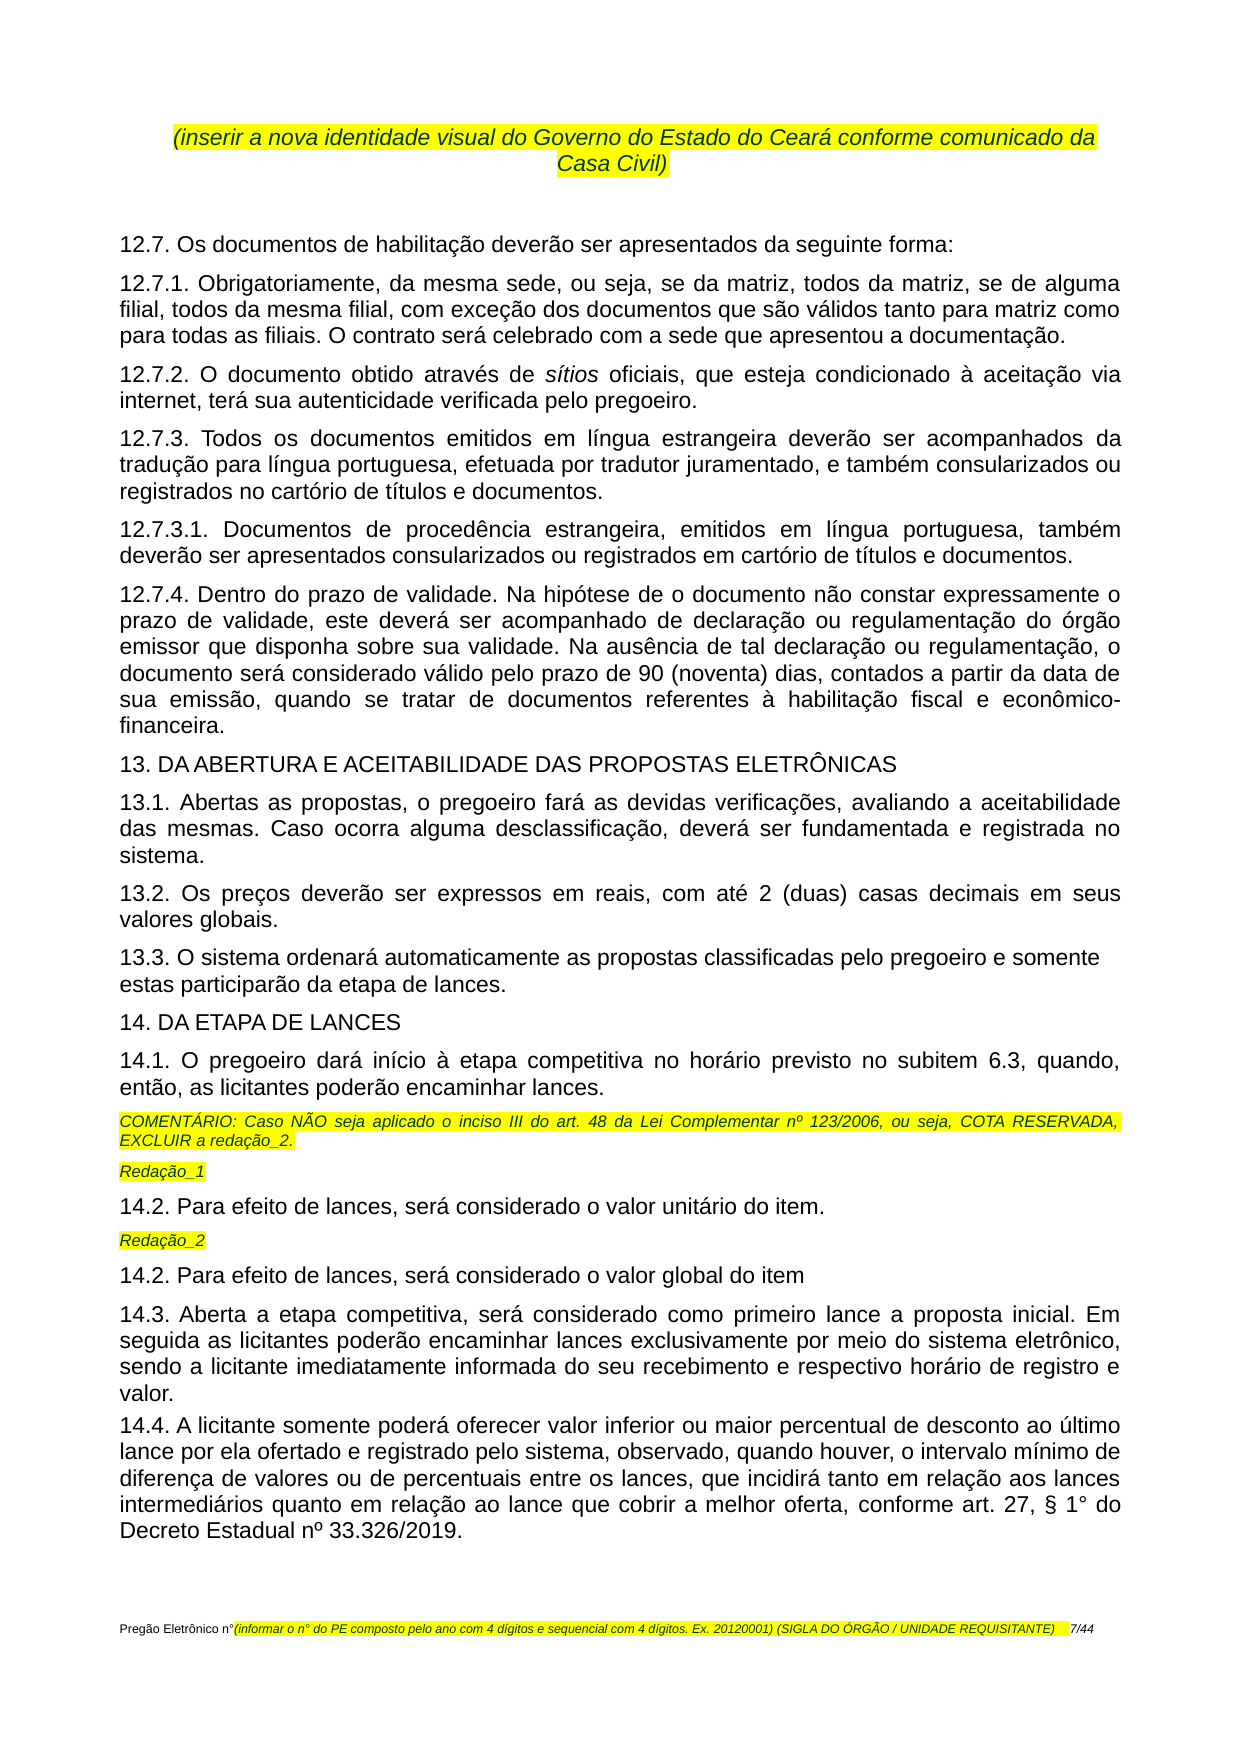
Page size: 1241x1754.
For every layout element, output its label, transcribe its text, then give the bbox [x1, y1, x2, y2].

text 13. DA ABERTURA E ACEITABILIDADE DAS PROPOSTAS ELETRÔNICAS [119, 751, 1121, 777]
text Redação_2 [119, 1231, 1121, 1250]
text 14. DA ETAPA DE LANCES [119, 1009, 1121, 1035]
text Redação_1 [119, 1162, 1121, 1181]
text 12.7.4. Dentro do prazo de validade. Na hipótese de o documento não constar expressamente o prazo de validade, este deverá ser acompanhado de declaração ou regulamentação do órgão emissor que disponha sobre sua validade. Na ausência de tal declaração ou regulamentação, o documento será considerado válido pelo prazo de 90 (noventa) dias, contados a partir da data de sua emissão, quando se tratar de documentos referentes à habilitação fiscal e econômico-financeira. [119, 581, 1121, 739]
text 12.7.2. O documento obtido através de sítios oficiais, que esteja condicionado à aceitação via internet, terá sua autenticidade verificada pelo pregoeiro. [119, 361, 1121, 413]
text 14.2. Para efeito de lances, será considerado o valor global do item [119, 1262, 1121, 1289]
text COMENTÁRIO: Caso NÃO seja aplicado o inciso III do art. 48 da Lei Complementar nº 123/2006, ou seja, COTA RESERVADA, EXCLUIR a redação_2. [119, 1112, 1121, 1150]
text 14.3. Aberta a etapa competitiva, será considerado como primeiro lance a proposta inicial. Em seguida as licitantes poderão encaminhar lances exclusivamente por meio do sistema eletrônico, sendo a licitante imediatamente informada do seu recebimento e respectivo horário de registro e valor. [119, 1301, 1121, 1406]
text 12.7.3.1. Documentos de procedência estrangeira, emitidos em língua portuguesa, também deverão ser apresentados consularizados ou registrados em cartório de títulos e documentos. [119, 516, 1121, 569]
text 13.1. Abertas as propostas, o pregoeiro fará as devidas verificações, avaliando a aceitabilidade das mesmas. Caso ocorra alguma desclassificação, deverá ser fundamentada e registrada no sistema. [119, 789, 1121, 868]
text 14.4. A licitante somente poderá oferecer valor inferior ou maior percentual de desconto ao último lance por ela ofertado e registrado pelo sistema, observado, quando houver, o intervalo mínimo de diferença de valores ou de percentuais entre os lances, que incidirá tanto em relação aos lances intermediários quanto em relação ao lance que cobrir a melhor oferta, conforme art. 27, § 1° do Decreto Estadual nº 33.326/2019. [119, 1412, 1121, 1544]
text 13.2. Os preços deverão ser expressos em reais, com até 2 (duas) casas decimais em seus valores globais. [119, 880, 1121, 932]
text 12.7.3. Todos os documentos emitidos em língua estrangeira deverão ser acompanhados da tradução para língua portuguesa, efetuada por tradutor juramentado, e também consularizados ou registrados no cartório de títulos e documentos. [119, 425, 1121, 504]
text 14.1. O pregoeiro dará início à etapa competitiva no horário previsto no subitem 6.3, quando, então, as licitantes poderão encaminhar lances. [119, 1047, 1121, 1100]
text 12.7.1. Obrigatoriamente, da mesma sede, ou seja, se da matriz, todos da matriz, se de alguma filial, todos da mesma filial, com exceção dos documentos que são válidos tanto para matriz como para todas as filiais. O contrato será celebrado com a sede que apresentou a documentação. [119, 269, 1121, 349]
text 13.3. O sistema ordenará automaticamente as propostas classificadas pelo pregoeiro e somente estas participarão da etapa de lances. [119, 944, 1121, 997]
text 14.2. Para efeito de lances, será considerado o valor unitário do item. [119, 1193, 1121, 1219]
text 12.7. Os documentos de habilitação deverão ser apresentados da seguinte forma: [119, 231, 1121, 258]
